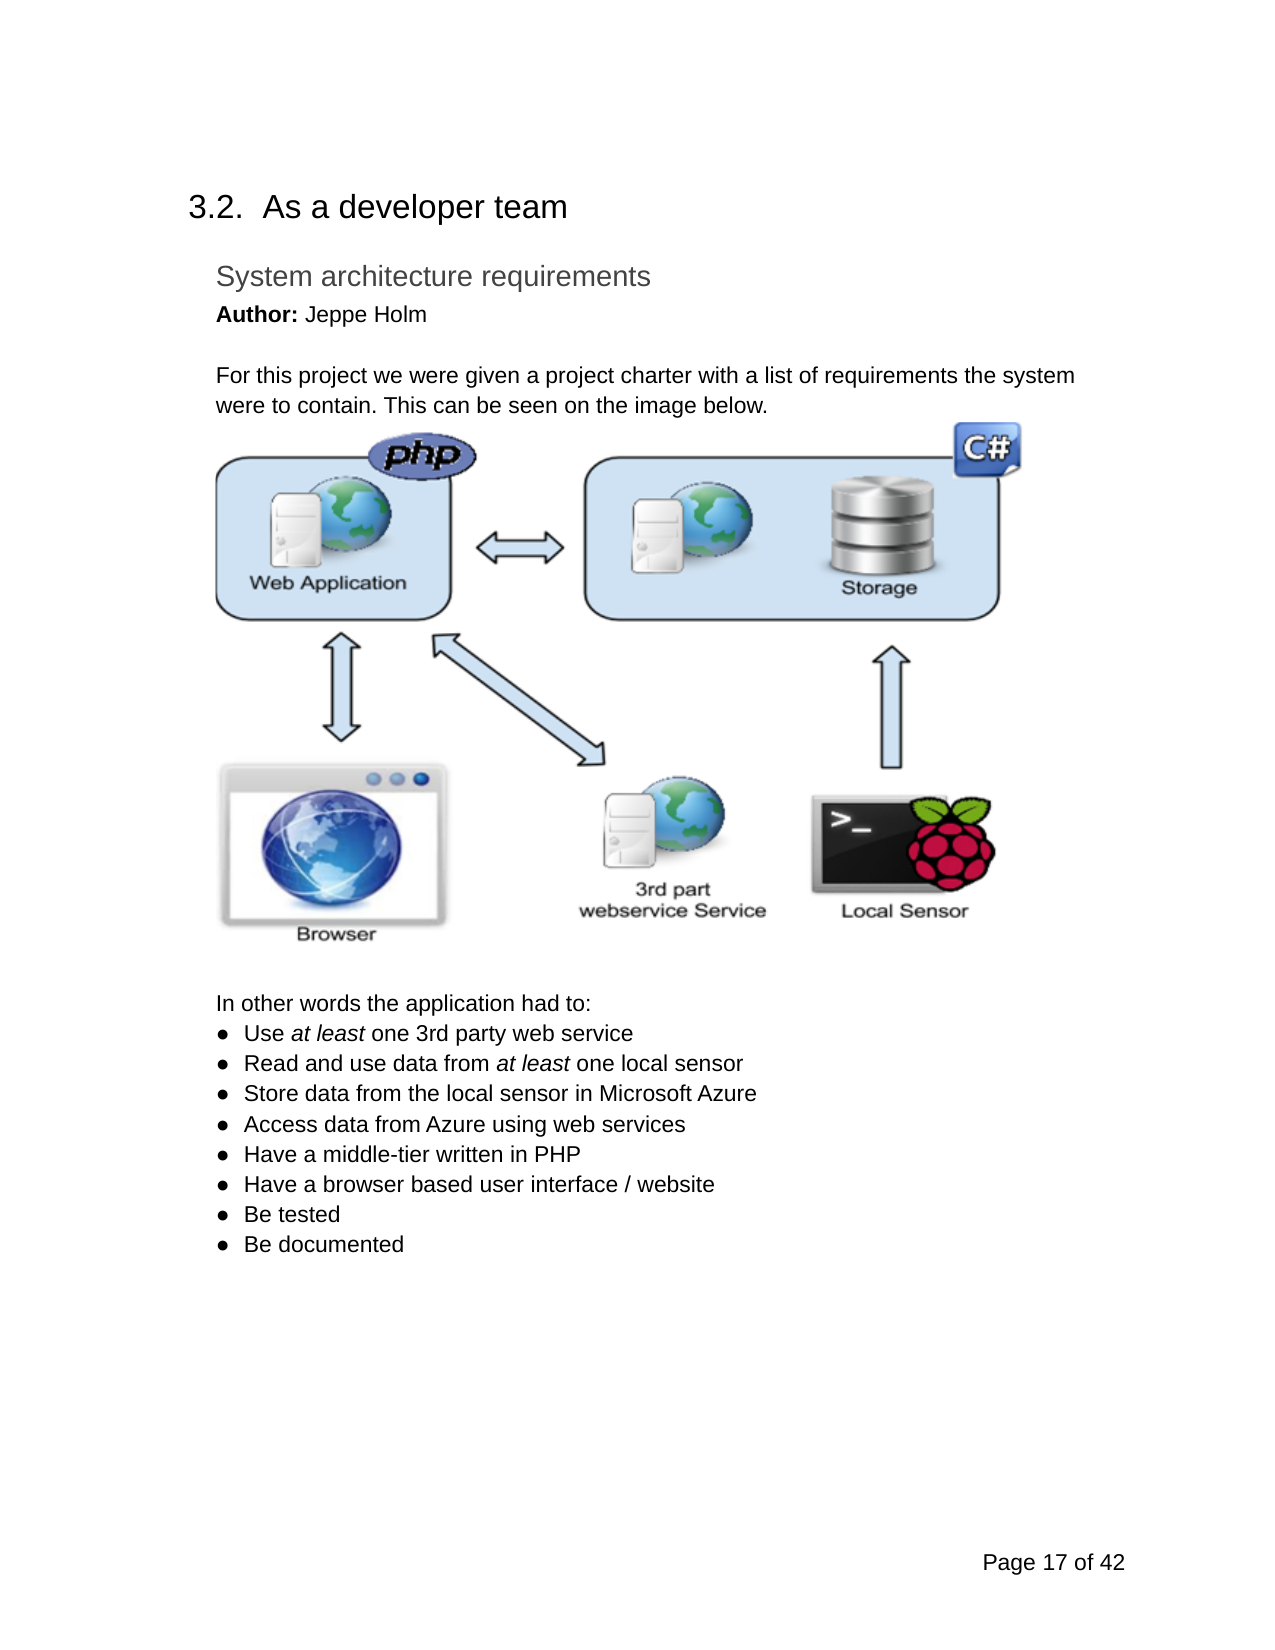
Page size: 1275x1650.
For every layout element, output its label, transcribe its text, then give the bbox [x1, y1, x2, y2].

list Use at least one 3rd party web service [216, 1020, 1125, 1046]
list Access data from Azure using web services [216, 1111, 1125, 1137]
list Be tested [216, 1201, 1125, 1227]
list Have a browser based user interface / website [216, 1171, 1125, 1197]
list Store data from the local sensor in Microsoft Azure [216, 1080, 1125, 1107]
subtitle As a developer team [244, 187, 1125, 226]
list Have a middle-tier written in PHP [216, 1141, 1125, 1167]
subtitle System architecture requirements [216, 259, 1125, 293]
text Author: Jeppe Holm [216, 301, 1125, 327]
list Be documented [216, 1231, 1125, 1258]
picture [215, 422, 1051, 956]
text In other words the application had to: [216, 990, 1125, 1016]
list Read and use data from at least one local sensor [216, 1050, 1125, 1076]
text For this project we were given a project charter with a list of requirements the system were to contain. This can be seen on the image below. [216, 362, 1125, 986]
